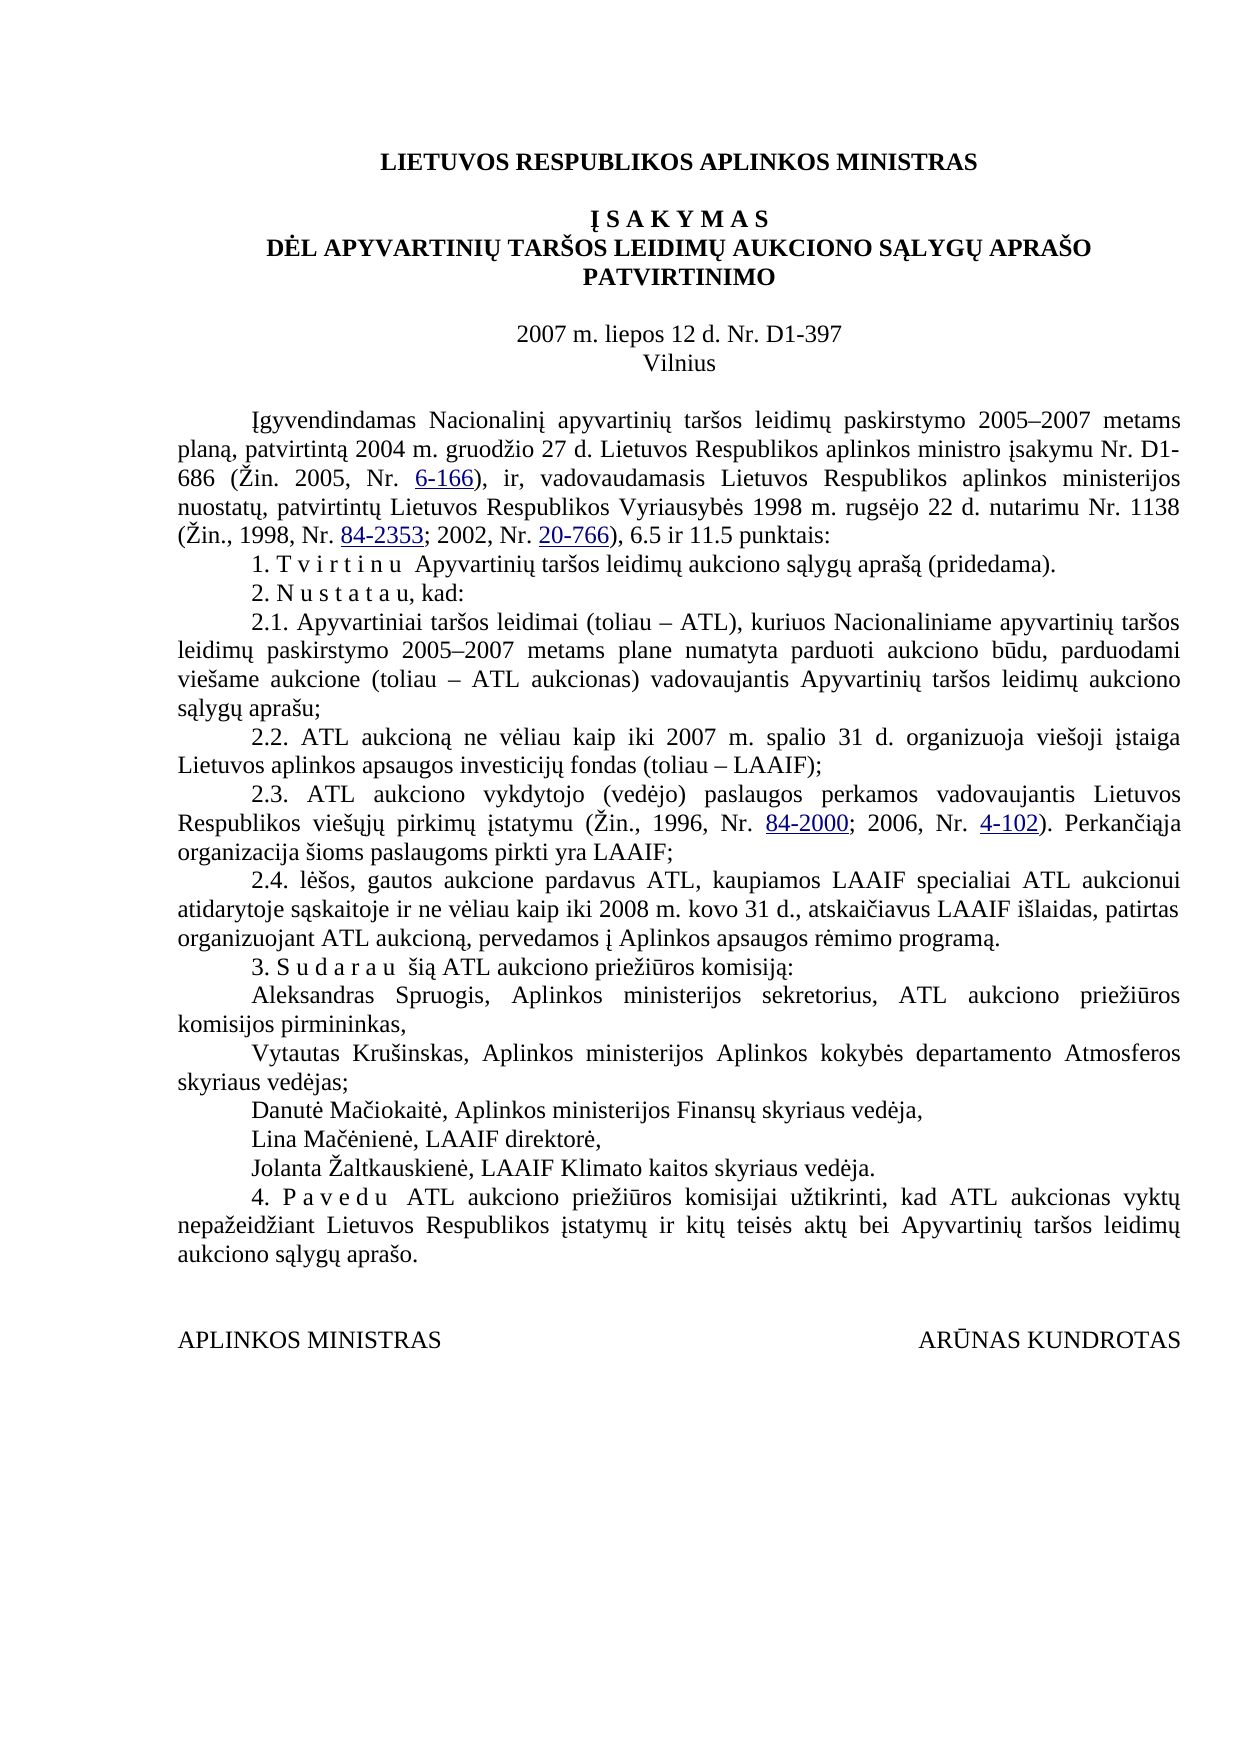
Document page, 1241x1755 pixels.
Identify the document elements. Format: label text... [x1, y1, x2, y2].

text LIETUVOS RESPUBLIKOS APLINKOS MINISTRAS [177, 147, 1181, 176]
text 2. Nustatau, kad: [177, 578, 1181, 607]
text 1. Tvirtinu Apyvartinių taršos leidimų aukciono sąlygų aprašą (pridedama). [177, 549, 1181, 578]
text 2.4. lėšos, gautos aukcione pardavus ATL, kaupiamos LAAIF specialiai ATL aukcionui atidarytoje sąskaitoje ir ne vėliau kaip iki 2008 m. kovo 31 d., atskaičiavus LAAIF išlaidas, patirtas organizuojant ATL aukcioną, pervedamos į Aplinkos apsaugos rėmimo programą. [177, 866, 1181, 952]
text APLINKOS MINISTRAS ARŪNAS KUNDROTAS [177, 1326, 1181, 1354]
text DĖL APYVARTINIŲ TARŠOS LEIDIMŲ AUKCIONO SĄLYGŲ APRAŠO PATVIRTINIMO [177, 233, 1181, 291]
text 2.2. ATL aukcioną ne vėliau kaip iki 2007 m. spalio 31 d. organizuoja viešoji įstaiga Lietuvos aplinkos apsaugos investicijų fondas (toliau – LAAIF); [177, 722, 1181, 779]
text Vytautas Krušinskas, Aplinkos ministerijos Aplinkos kokybės departamento Atmosferos skyriaus vedėjas; [177, 1038, 1181, 1096]
text 3. Sudarau šią ATL aukciono priežiūros komisiją: [177, 952, 1181, 981]
text 2007 m. liepos 12 d. Nr. D1-397 [177, 319, 1181, 348]
text 4. Pavedu ATL aukciono priežiūros komisijai užtikrinti, kad ATL aukcionas vyktų nepažeidžiant Lietuvos Respublikos įstatymų ir kitų teisės aktų bei Apyvartinių taršos leidimų aukciono sąlygų aprašo. [177, 1182, 1181, 1268]
text Į S A K Y M A S [177, 204, 1181, 233]
text Lina Mačėnienė, LAAIF direktorė, [177, 1124, 1181, 1153]
text Aleksandras Spruogis, Aplinkos ministerijos sekretorius, ATL aukciono priežiūros komisijos pirmininkas, [177, 981, 1181, 1038]
text 2.1. Apyvartiniai taršos leidimai (toliau – ATL), kuriuos Nacionaliniame apyvartinių taršos leidimų paskirstymo 2005–2007 metams plane numatyta parduoti aukciono būdu, parduodami viešame aukcione (toliau – ATL aukcionas) vadovaujantis Apyvartinių taršos leidimų aukciono sąlygų aprašu; [177, 607, 1181, 722]
text Įgyvendindamas Nacionalinį apyvartinių taršos leidimų paskirstymo 2005–2007 metams planą, patvirtintą 2004 m. gruodžio 27 d. Lietuvos Respublikos aplinkos ministro įsakymu Nr. D1-686 (Žin. 2005, Nr. 6-166), ir, vadovaudamasis Lietuvos Respublikos aplinkos ministerijos nuostatų, patvirtintų Lietuvos Respublikos Vyriausybės 1998 m. rugsėjo 22 d. nutarimu Nr. 1138 (Žin., 1998, Nr. 84-2353; 2002, Nr. 20-766), 6.5 ir 11.5 punktais: [177, 406, 1181, 549]
text Danutė Mačiokaitė, Aplinkos ministerijos Finansų skyriaus vedėja, [177, 1096, 1181, 1124]
text Vilnius [177, 348, 1181, 377]
text 2.3. ATL aukciono vykdytojo (vedėjo) paslaugos perkamos vadovaujantis Lietuvos Respublikos viešųjų pirkimų įstatymu (Žin., 1996, Nr. 84-2000; 2006, Nr. 4-102). Perkančiąja organizacija šioms paslaugoms pirkti yra LAAIF; [177, 779, 1181, 866]
text Jolanta Žaltkauskienė, LAAIF Klimato kaitos skyriaus vedėja. [177, 1153, 1181, 1182]
